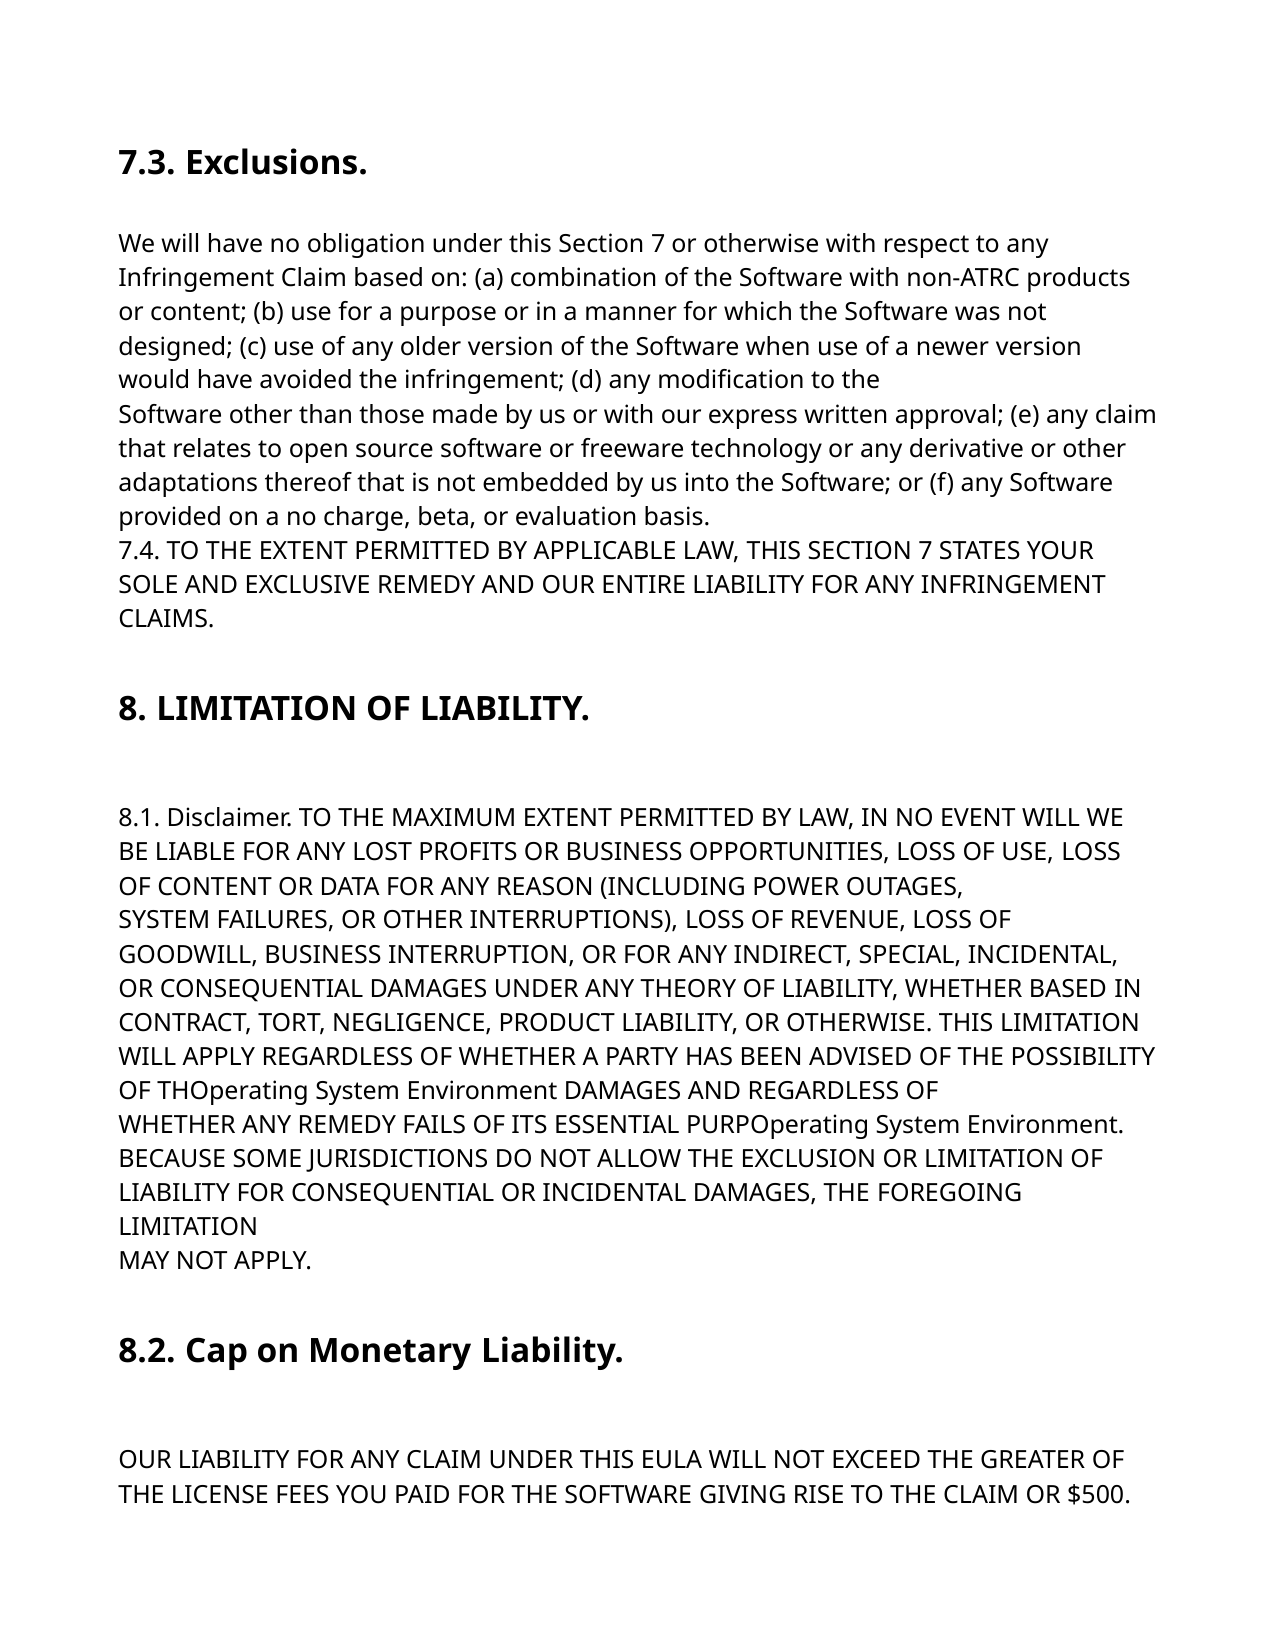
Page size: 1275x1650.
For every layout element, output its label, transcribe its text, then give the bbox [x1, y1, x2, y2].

subtitle 8. LIMITATION OF LIABILITY. [118, 684, 1157, 730]
subtitle 8.2. Cap on Monetary Liability. [118, 1326, 1157, 1372]
text 8.1. Disclaimer. TO THE MAXIMUM EXTENT PERMITTED BY LAW, IN NO EVENT WILL WE BE LIABLE FOR ANY LOST PROFITS OR BUSINESS OPPORTUNITIES, LOSS OF USE, LOSS OF CONTENT OR DATA FOR ANY REASON (INCLUDING POWER OUTAGES, SYSTEM FAILURES, OR OTHER INTERRUPTIONS), LOSS OF REVENUE, LOSS OF GOODWILL, BUSINESS INTERRUPTION, OR FOR ANY INDIRECT, SPECIAL, INCIDENTAL, OR CONSEQUENTIAL DAMAGES UNDER ANY THEORY OF LIABILITY, WHETHER BASED IN CONTRACT, TORT, NEGLIGENCE, PRODUCT LIABILITY, OR OTHERWISE. THIS LIMITATION WILL APPLY REGARDLESS OF WHETHER A PARTY HAS BEEN ADVISED OF THE POSSIBILITY OF THOperating System Environment DAMAGES AND REGARDLESS OF WHETHER ANY REMEDY FAILS OF ITS ESSENTIAL PURPOperating System Environment. BECAUSE SOME JURISDICTIONS DO NOT ALLOW THE EXCLUSION OR LIMITATION OF LIABILITY FOR CONSEQUENTIAL OR INCIDENTAL DAMAGES, THE FOREGOING LIMITATION MAY NOT APPLY. [118, 800, 1157, 1277]
text We will have no obligation under this Section 7 or otherwise with respect to any Infringement Claim based on: (a) combination of the Software with non-ATRC products or content; (b) use for a purpose or in a manner for which the Software was not designed; (c) use of any older version of the Software when use of a newer version would have avoided the infringement; (d) any modification to the Software other than those made by us or with our express written approval; (e) any claim that relates to open source software or freeware technology or any derivative or other adaptations thereof that is not embedded by us into the Software; or (f) any Software provided on a no charge, beta, or evaluation basis. 7.4. TO THE EXTENT PERMITTED BY APPLICABLE LAW, THIS SECTION 7 STATES YOUR SOLE AND EXCLUSIVE REMEDY AND OUR ENTIRE LIABILITY FOR ANY INFRINGEMENT CLAIMS. [118, 226, 1157, 635]
subtitle 7.3. Exclusions. [118, 139, 1157, 185]
text OUR LIABILITY FOR ANY CLAIM UNDER THIS EULA WILL NOT EXCEED THE GREATER OF THE LICENSE FEES YOU PAID FOR THE SOFTWARE GIVING RISE TO THE CLAIM OR $500. [118, 1442, 1157, 1510]
